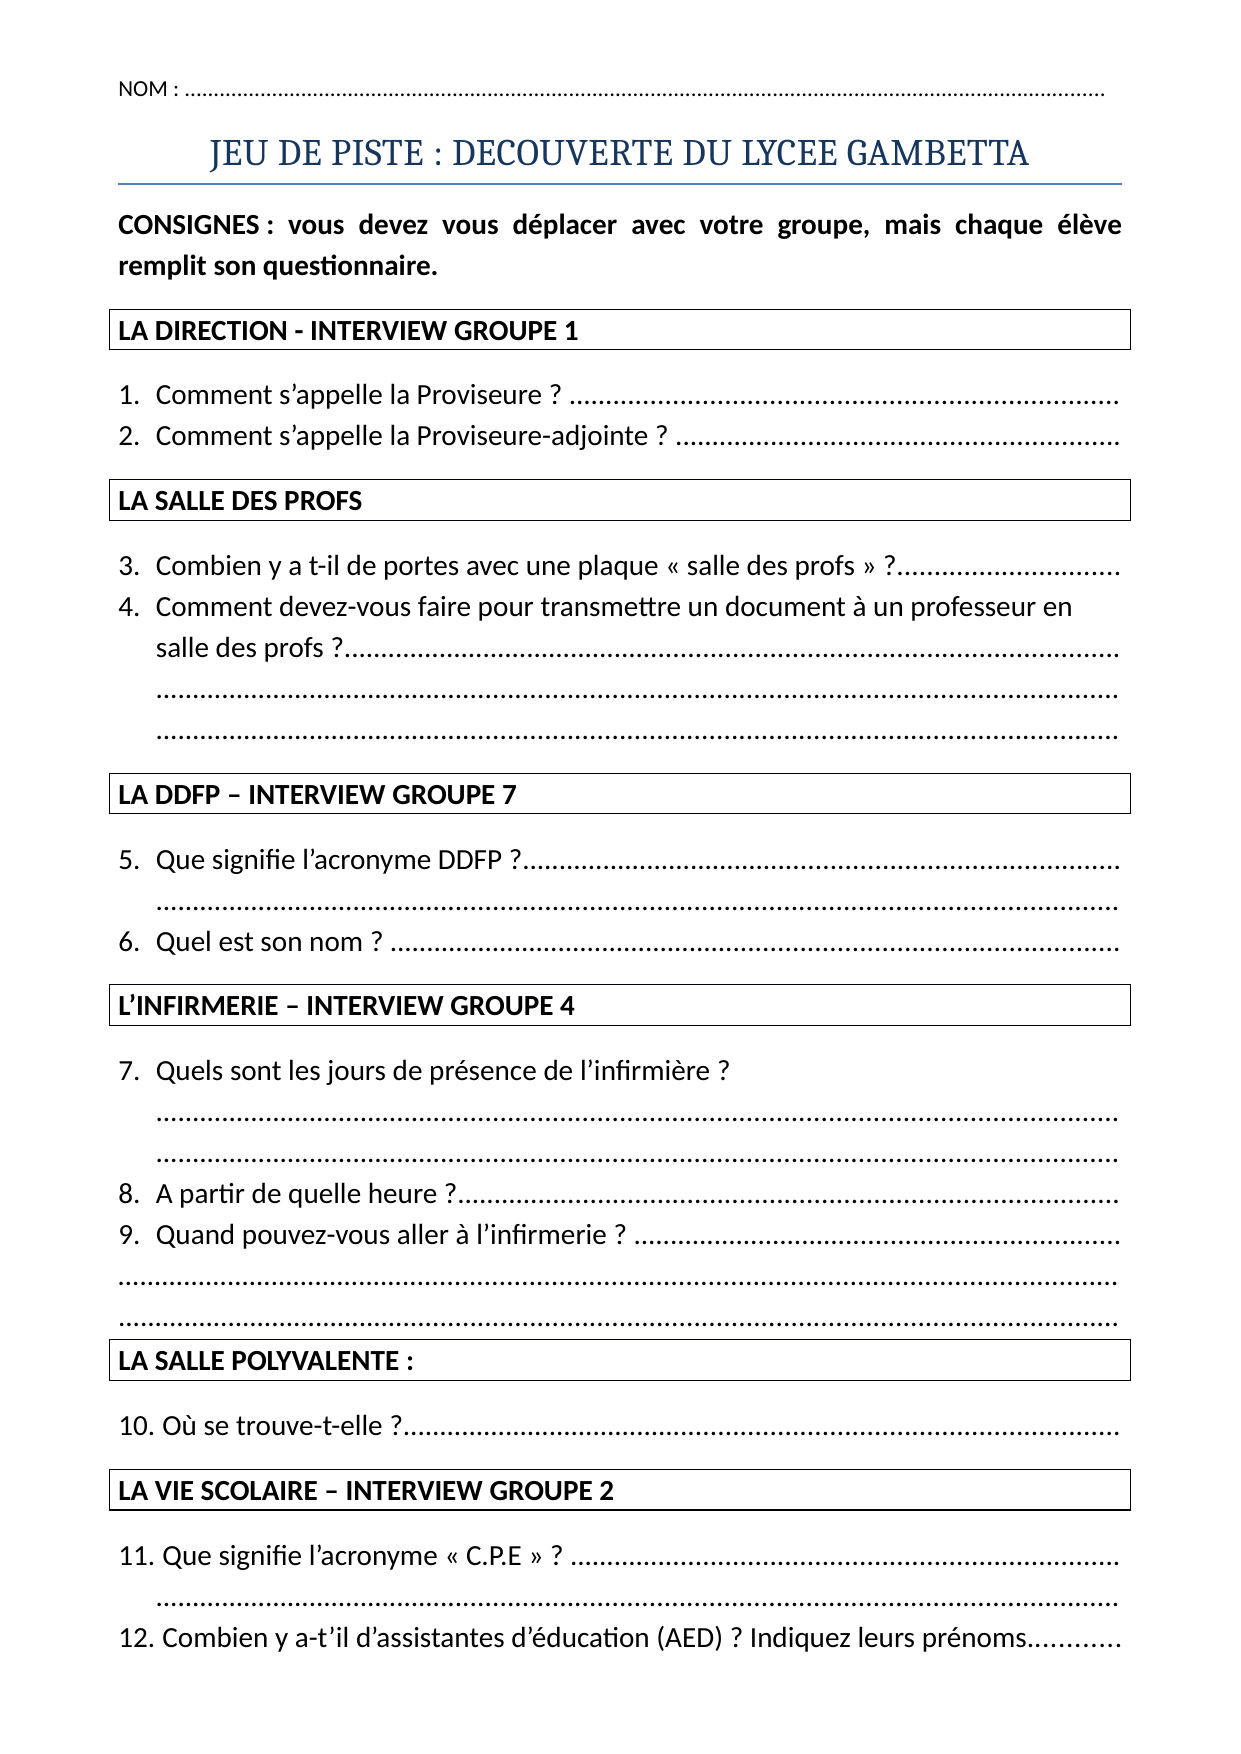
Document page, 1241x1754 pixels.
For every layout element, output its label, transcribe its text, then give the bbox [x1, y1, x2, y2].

list Quel est son nom ? [118, 923, 1122, 958]
list Comment s’appelle la Proviseure ? [118, 376, 1122, 412]
text LA SALLE POLYVALENTE : [110, 1340, 1130, 1380]
list Que signifie l’acronyme « C.P.E » ? [118, 1537, 1122, 1572]
text LA SALLE DES PROFS [110, 480, 1130, 520]
list Que signifie l’acronyme DDFP ? [118, 841, 1122, 876]
list Comment s’appelle la Proviseure-adjointe ? [118, 417, 1122, 453]
list Combien y a-t’il d’assistantes d’éducation (AED) ? Indiquez leurs prénoms. [118, 1619, 1122, 1654]
list Quand pouvez-vous aller à l’infirmerie ? [118, 1216, 1122, 1252]
list A partir de quelle heure ? [118, 1175, 1122, 1211]
list Comment devez-vous faire pour transmettre un document à un professeur en salle des profs ? [118, 588, 1122, 665]
text CONSIGNES : vous devez vous déplacer avec votre groupe, mais chaque élève remplit son questionnaire. [118, 206, 1122, 282]
title JEU DE PISTE : DECOUVERTE DU LYCEE GAMBETTA [118, 131, 1122, 183]
text LA DIRECTION - INTERVIEW GROUPE 1 [110, 310, 1130, 349]
list Où se trouve-t-elle ? [118, 1407, 1122, 1443]
text L’INFIRMERIE – INTERVIEW GROUPE 4 [110, 985, 1130, 1025]
text LA DDFP – INTERVIEW GROUPE 7 [110, 774, 1130, 813]
list Quels sont les jours de présence de l’infirmière ? [118, 1052, 1122, 1088]
list Combien y a t-il de portes avec une plaque « salle des profs » ? [118, 547, 1122, 583]
text LA VIE SCOLAIRE – INTERVIEW GROUPE 2 [110, 1470, 1130, 1509]
